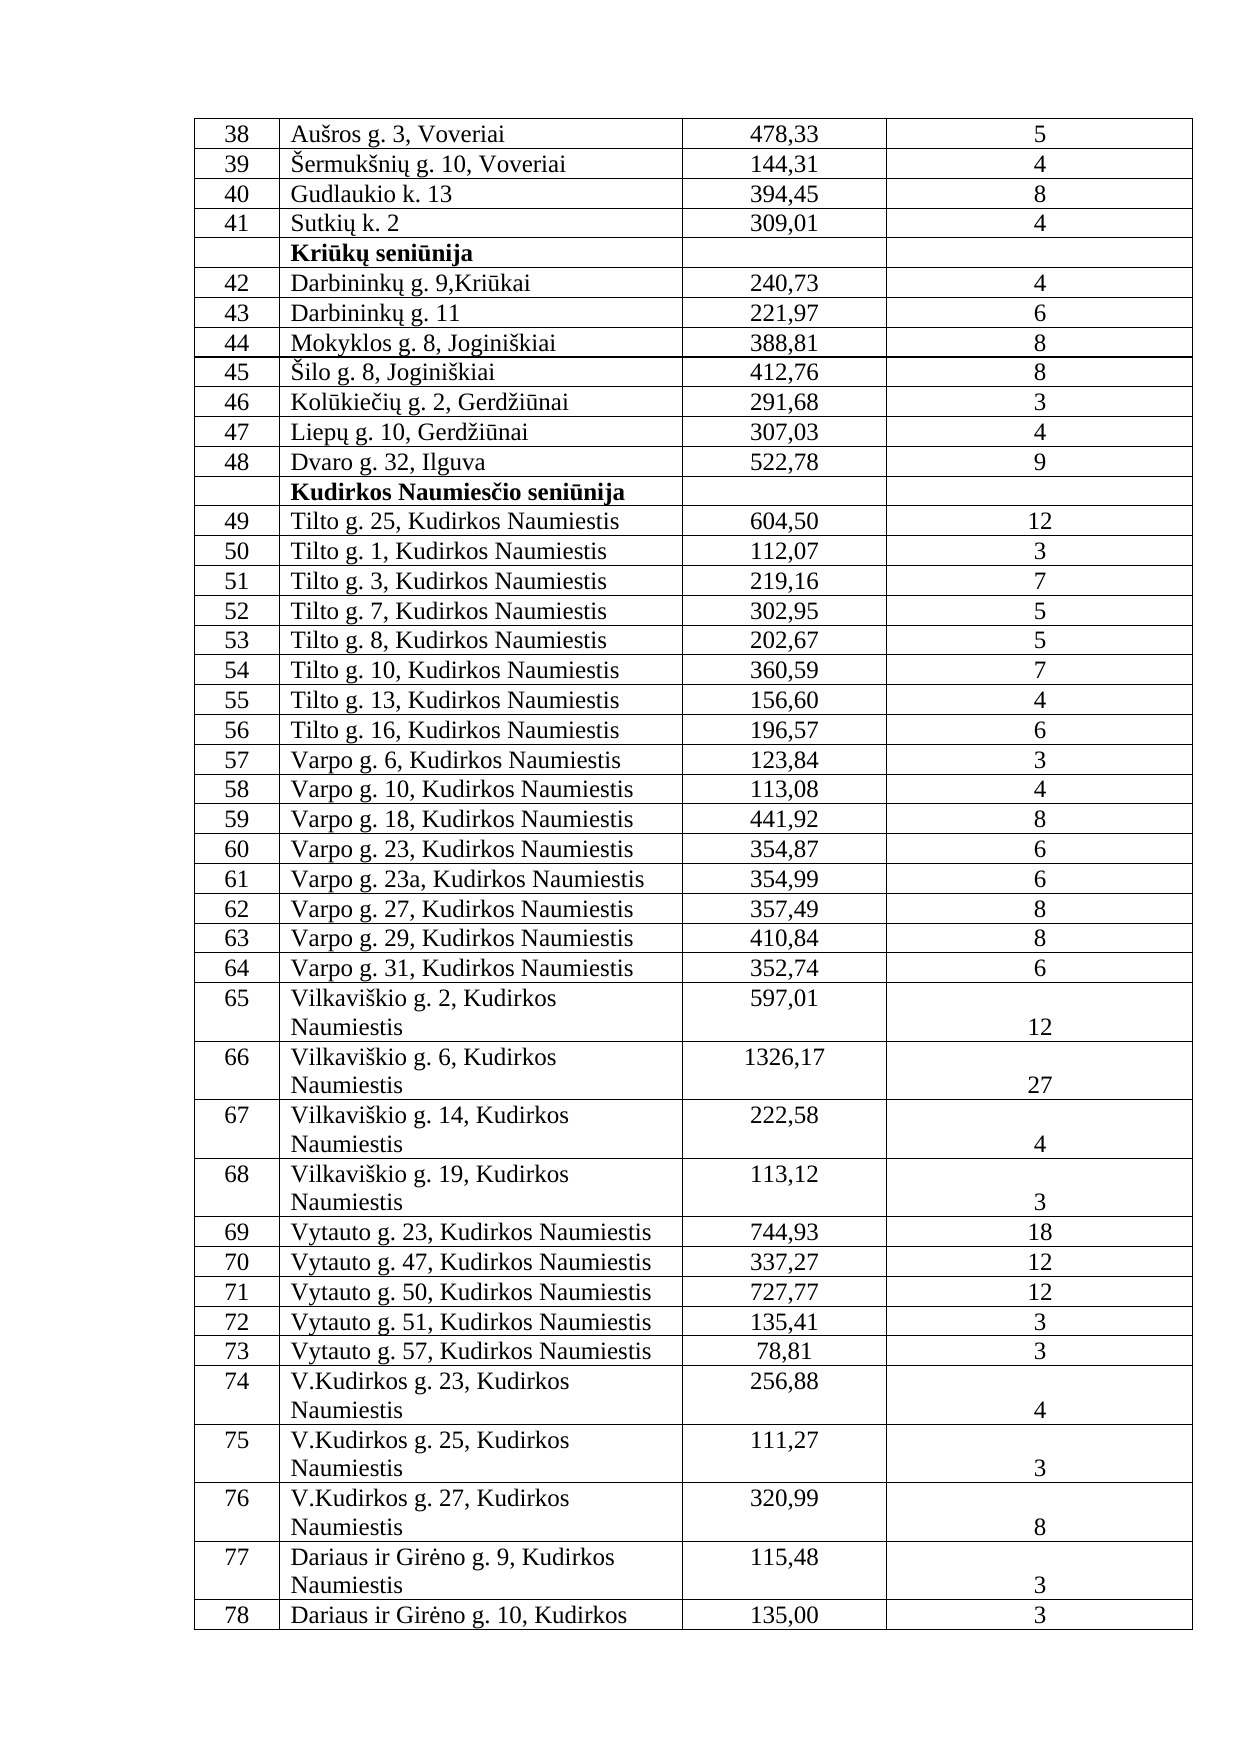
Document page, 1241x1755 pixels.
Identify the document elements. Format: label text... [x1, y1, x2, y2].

table_cell 52 [195, 596, 279, 624]
table_cell 1326,17 [683, 1042, 886, 1099]
table_cell 64 [195, 953, 279, 982]
table_cell [887, 477, 1192, 505]
table_cell 8 [887, 179, 1192, 207]
table_cell 71 [195, 1277, 279, 1306]
table_cell 394,45 [683, 179, 886, 207]
table_cell 3 [887, 387, 1192, 416]
table_cell 8 [887, 328, 1192, 356]
table_cell 4 [887, 1366, 1192, 1424]
table_cell 47 [195, 417, 279, 446]
table_cell Tilto g. 1, Kudirkos Naumiestis [280, 536, 682, 565]
table_cell 604,50 [683, 506, 886, 535]
table_cell 12 [887, 1277, 1192, 1306]
table_cell Darbininkų g. 9,Kriūkai [280, 268, 682, 297]
table_cell Kriūkų seniūnija [280, 238, 682, 267]
table_cell 219,16 [683, 566, 886, 595]
table_cell 3 [887, 1307, 1192, 1335]
table_cell Tilto g. 13, Kudirkos Naumiestis [280, 685, 682, 714]
table_cell 135,41 [683, 1307, 886, 1335]
table_cell 221,97 [683, 298, 886, 327]
table_cell V.Kudirkos g. 23, Kudirkos Naumiestis [280, 1366, 682, 1424]
table_cell Šilo g. 8, Joginiškiai [280, 358, 682, 386]
table_cell 56 [195, 715, 279, 744]
table_cell Varpo g. 18, Kudirkos Naumiestis [280, 804, 682, 833]
table_cell 196,57 [683, 715, 886, 744]
table_cell 8 [887, 1483, 1192, 1541]
table_cell 4 [887, 1100, 1192, 1158]
table_cell 744,93 [683, 1217, 886, 1246]
table_cell 62 [195, 894, 279, 922]
table_cell 4 [887, 775, 1192, 803]
table_cell Tilto g. 3, Kudirkos Naumiestis [280, 566, 682, 595]
table_cell [195, 477, 279, 505]
table_cell 4 [887, 209, 1192, 237]
table_cell 18 [887, 1217, 1192, 1246]
table_cell 63 [195, 924, 279, 952]
table_cell 111,27 [683, 1425, 886, 1482]
table_cell 61 [195, 864, 279, 893]
table_cell 57 [195, 745, 279, 773]
table_cell V.Kudirkos g. 27, Kudirkos Naumiestis [280, 1483, 682, 1541]
table_cell Mokyklos g. 8, Joginiškiai [280, 328, 682, 356]
table_cell 3 [887, 1336, 1192, 1365]
table_cell 478,33 [683, 119, 886, 148]
table_cell 66 [195, 1042, 279, 1099]
table_cell Vytauto g. 23, Kudirkos Naumiestis [280, 1217, 682, 1246]
table_cell 3 [887, 1159, 1192, 1216]
table_cell 6 [887, 864, 1192, 893]
table_cell Dvaro g. 32, Ilguva [280, 447, 682, 476]
table_cell Varpo g. 23a, Kudirkos Naumiestis [280, 864, 682, 893]
table_cell 135,00 [683, 1600, 886, 1629]
table_cell 156,60 [683, 685, 886, 714]
table_cell Varpo g. 31, Kudirkos Naumiestis [280, 953, 682, 982]
table_cell Vilkaviškio g. 6, Kudirkos Naumiestis [280, 1042, 682, 1099]
table_cell 53 [195, 626, 279, 654]
table_cell 73 [195, 1336, 279, 1365]
table_cell 4 [887, 268, 1192, 297]
table_cell 72 [195, 1307, 279, 1335]
table_cell Liepų g. 10, Gerdžiūnai [280, 417, 682, 446]
table_cell 6 [887, 953, 1192, 982]
table_cell Tilto g. 10, Kudirkos Naumiestis [280, 655, 682, 684]
table_cell 78,81 [683, 1336, 886, 1365]
table_cell 49 [195, 506, 279, 535]
table_cell Varpo g. 10, Kudirkos Naumiestis [280, 775, 682, 803]
table_cell 597,01 [683, 983, 886, 1041]
table_cell 3 [887, 1600, 1192, 1629]
table_cell 256,88 [683, 1366, 886, 1424]
table_cell Dariaus ir Girėno g. 10, Kudirkos [280, 1600, 682, 1629]
table_cell Varpo g. 29, Kudirkos Naumiestis [280, 924, 682, 952]
table_cell Vytauto g. 47, Kudirkos Naumiestis [280, 1247, 682, 1276]
table_cell 75 [195, 1425, 279, 1482]
table_cell 65 [195, 983, 279, 1041]
table_cell 727,77 [683, 1277, 886, 1306]
table_cell 5 [887, 626, 1192, 654]
table_cell 12 [887, 506, 1192, 535]
table_cell 113,12 [683, 1159, 886, 1216]
table_cell 27 [887, 1042, 1192, 1099]
table_cell 43 [195, 298, 279, 327]
table_cell Aušros g. 3, Voveriai [280, 119, 682, 148]
table_cell 76 [195, 1483, 279, 1541]
table_cell Vilkaviškio g. 14, Kudirkos Naumiestis [280, 1100, 682, 1158]
table_cell Tilto g. 7, Kudirkos Naumiestis [280, 596, 682, 624]
table_cell 302,95 [683, 596, 886, 624]
table_cell Vilkaviškio g. 19, Kudirkos Naumiestis [280, 1159, 682, 1216]
table_cell 58 [195, 775, 279, 803]
table_cell 202,67 [683, 626, 886, 654]
table_cell 68 [195, 1159, 279, 1216]
table_cell Varpo g. 6, Kudirkos Naumiestis [280, 745, 682, 773]
table_cell 59 [195, 804, 279, 833]
table_cell Tilto g. 8, Kudirkos Naumiestis [280, 626, 682, 654]
table_cell 7 [887, 655, 1192, 684]
table_cell 240,73 [683, 268, 886, 297]
table_cell 8 [887, 358, 1192, 386]
table_cell Varpo g. 23, Kudirkos Naumiestis [280, 834, 682, 863]
table_cell 4 [887, 149, 1192, 178]
table_cell Vytauto g. 57, Kudirkos Naumiestis [280, 1336, 682, 1365]
table_cell Varpo g. 27, Kudirkos Naumiestis [280, 894, 682, 922]
table_cell 55 [195, 685, 279, 714]
table_cell 12 [887, 983, 1192, 1041]
table_cell 222,58 [683, 1100, 886, 1158]
table_cell Dariaus ir Girėno g. 9, Kudirkos Naumiestis [280, 1542, 682, 1599]
table_cell 412,76 [683, 358, 886, 386]
table_cell 8 [887, 894, 1192, 922]
table_cell 522,78 [683, 447, 886, 476]
table_cell 48 [195, 447, 279, 476]
table_cell Darbininkų g. 11 [280, 298, 682, 327]
table_cell 69 [195, 1217, 279, 1246]
table_cell 41 [195, 209, 279, 237]
table_cell 3 [887, 1425, 1192, 1482]
table_cell 410,84 [683, 924, 886, 952]
table_cell 8 [887, 924, 1192, 952]
table_cell 74 [195, 1366, 279, 1424]
table_cell 6 [887, 298, 1192, 327]
table_cell 3 [887, 536, 1192, 565]
table_cell 5 [887, 596, 1192, 624]
table_cell 46 [195, 387, 279, 416]
table_cell [887, 238, 1192, 267]
table_cell [683, 477, 886, 505]
table_cell 54 [195, 655, 279, 684]
table_cell Kudirkos Naumiesčio seniūnija [280, 477, 682, 505]
table_cell Vytauto g. 51, Kudirkos Naumiestis [280, 1307, 682, 1335]
table_cell 77 [195, 1542, 279, 1599]
table_cell 60 [195, 834, 279, 863]
table_cell 40 [195, 179, 279, 207]
table_cell [195, 238, 279, 267]
table_cell 8 [887, 804, 1192, 833]
table_cell 39 [195, 149, 279, 178]
table_cell 5 [887, 119, 1192, 148]
table_cell 352,74 [683, 953, 886, 982]
table_cell 360,59 [683, 655, 886, 684]
table_cell 70 [195, 1247, 279, 1276]
table_cell 112,07 [683, 536, 886, 565]
table_cell 123,84 [683, 745, 886, 773]
table_cell Šermukšnių g. 10, Voveriai [280, 149, 682, 178]
table_cell 4 [887, 417, 1192, 446]
table_cell 354,99 [683, 864, 886, 893]
table_cell 78 [195, 1600, 279, 1629]
table_cell 441,92 [683, 804, 886, 833]
table_cell Sutkių k. 2 [280, 209, 682, 237]
table_cell Vytauto g. 50, Kudirkos Naumiestis [280, 1277, 682, 1306]
table_cell 38 [195, 119, 279, 148]
table_cell Kolūkiečių g. 2, Gerdžiūnai [280, 387, 682, 416]
table_cell 3 [887, 1542, 1192, 1599]
table_cell 9 [887, 447, 1192, 476]
table_cell 7 [887, 566, 1192, 595]
table_cell 115,48 [683, 1542, 886, 1599]
table_cell 51 [195, 566, 279, 595]
table_cell 354,87 [683, 834, 886, 863]
table_cell 307,03 [683, 417, 886, 446]
table_cell 6 [887, 715, 1192, 744]
table_cell 309,01 [683, 209, 886, 237]
table_cell Gudlaukio k. 13 [280, 179, 682, 207]
table_cell Vilkaviškio g. 2, Kudirkos Naumiestis [280, 983, 682, 1041]
table_cell Tilto g. 16, Kudirkos Naumiestis [280, 715, 682, 744]
table_cell V.Kudirkos g. 25, Kudirkos Naumiestis [280, 1425, 682, 1482]
table_cell 3 [887, 745, 1192, 773]
table_cell 337,27 [683, 1247, 886, 1276]
table_cell 12 [887, 1247, 1192, 1276]
table_cell Tilto g. 25, Kudirkos Naumiestis [280, 506, 682, 535]
table_cell 144,31 [683, 149, 886, 178]
table_cell 388,81 [683, 328, 886, 356]
table_cell [683, 238, 886, 267]
table_cell 4 [887, 685, 1192, 714]
table_cell 42 [195, 268, 279, 297]
table_cell 45 [195, 358, 279, 386]
table_cell 44 [195, 328, 279, 356]
table_cell 67 [195, 1100, 279, 1158]
table_cell 357,49 [683, 894, 886, 922]
table_cell 6 [887, 834, 1192, 863]
table_cell 291,68 [683, 387, 886, 416]
table_cell 320,99 [683, 1483, 886, 1541]
table_cell 50 [195, 536, 279, 565]
table_cell 113,08 [683, 775, 886, 803]
